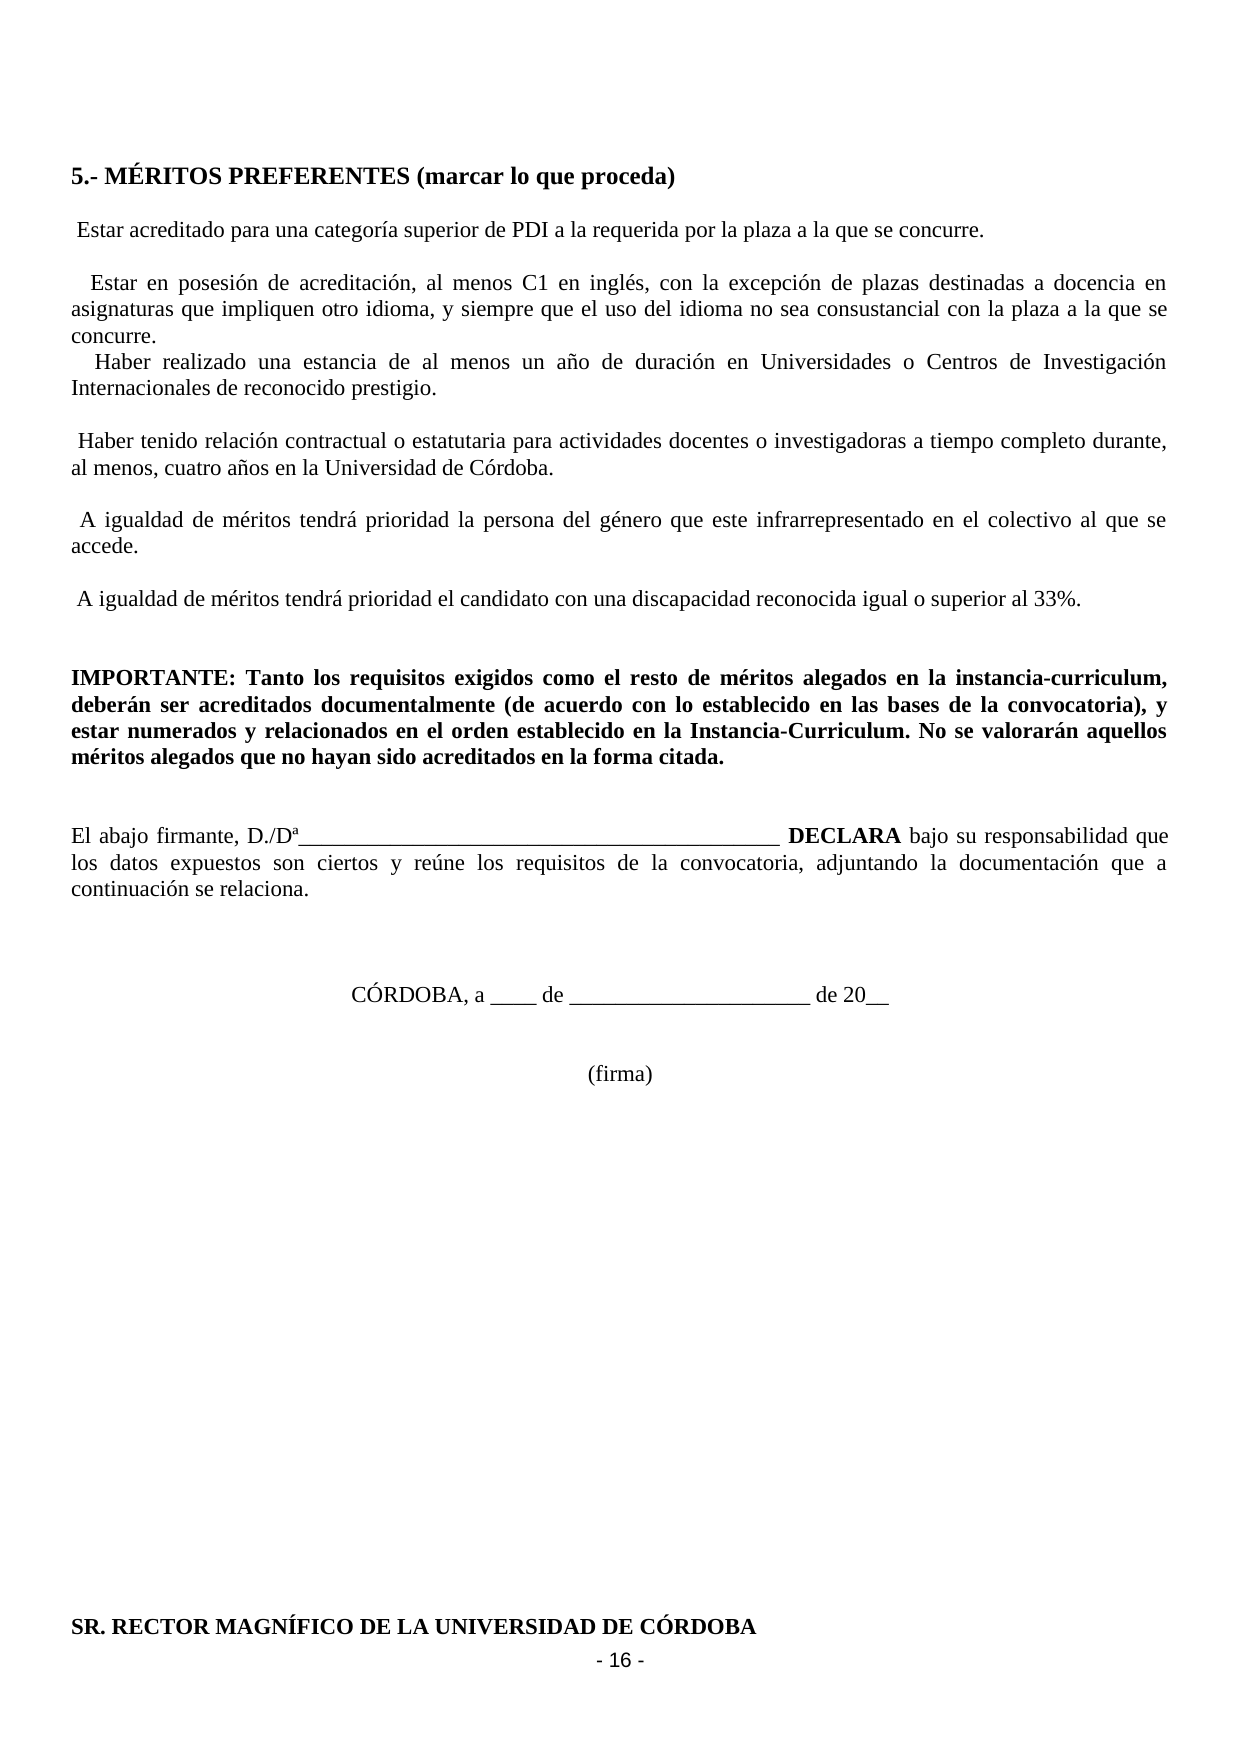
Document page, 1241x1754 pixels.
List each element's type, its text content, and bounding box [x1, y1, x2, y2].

text Estar en posesión de acreditación, al menos C1 en inglés, con la excepción de plazas destinadas a docencia en asignaturas que impliquen otro idioma, y siempre que el uso del idioma no sea consustancial con la plaza a la que se concurre. [71, 269, 1169, 348]
text (firma) [71, 1060, 1169, 1086]
text El abajo firmante, D./Dª__________________________________________ DECLARA bajo su responsabilidad que los datos expuestos son ciertos y reúne los requisitos de la convocatoria, adjuntando la documentación que a continuación se relaciona. [71, 822, 1169, 902]
text 5.- MÉRITOS PREFERENTES (marcar lo que proceda) [71, 161, 1169, 190]
text Haber tenido relación contractual o estatutaria para actividades docentes o investigadoras a tiempo completo durante, al menos, cuatro años en la Universidad de Córdoba. [71, 427, 1169, 480]
text IMPORTANTE: Tanto los requisitos exigidos como el resto de méritos alegados en la instancia-curriculum, deberán ser acreditados documentalmente (de acuerdo con lo establecido en las bases de la convocatoria), y estar numerados y relacionados en el orden establecido en la Instancia-Curriculum. No se valorarán aquellos méritos alegados que no hayan sido acreditados en la forma citada. [71, 664, 1169, 770]
subtitle SR. RECTOR MAGNÍFICO DE LA UNIVERSIDAD DE CÓRDOBA [71, 1613, 1169, 1639]
text A igualdad de méritos tendrá prioridad la persona del género que este infrarrepresentado en el colectivo al que se accede. [71, 506, 1169, 559]
text Haber realizado una estancia de al menos un año de duración en Universidades o Centros de Investigación Internacionales de reconocido prestigio. [71, 348, 1169, 401]
text Estar acreditado para una categoría superior de PDI a la requerida por la plaza a la que se concurre. [71, 216, 1169, 243]
text CÓRDOBA, a ____ de _____________________ de 20__ [71, 981, 1169, 1007]
text A igualdad de méritos tendrá prioridad el candidato con una discapacidad reconocida igual o superior al 33%. [71, 585, 1169, 612]
